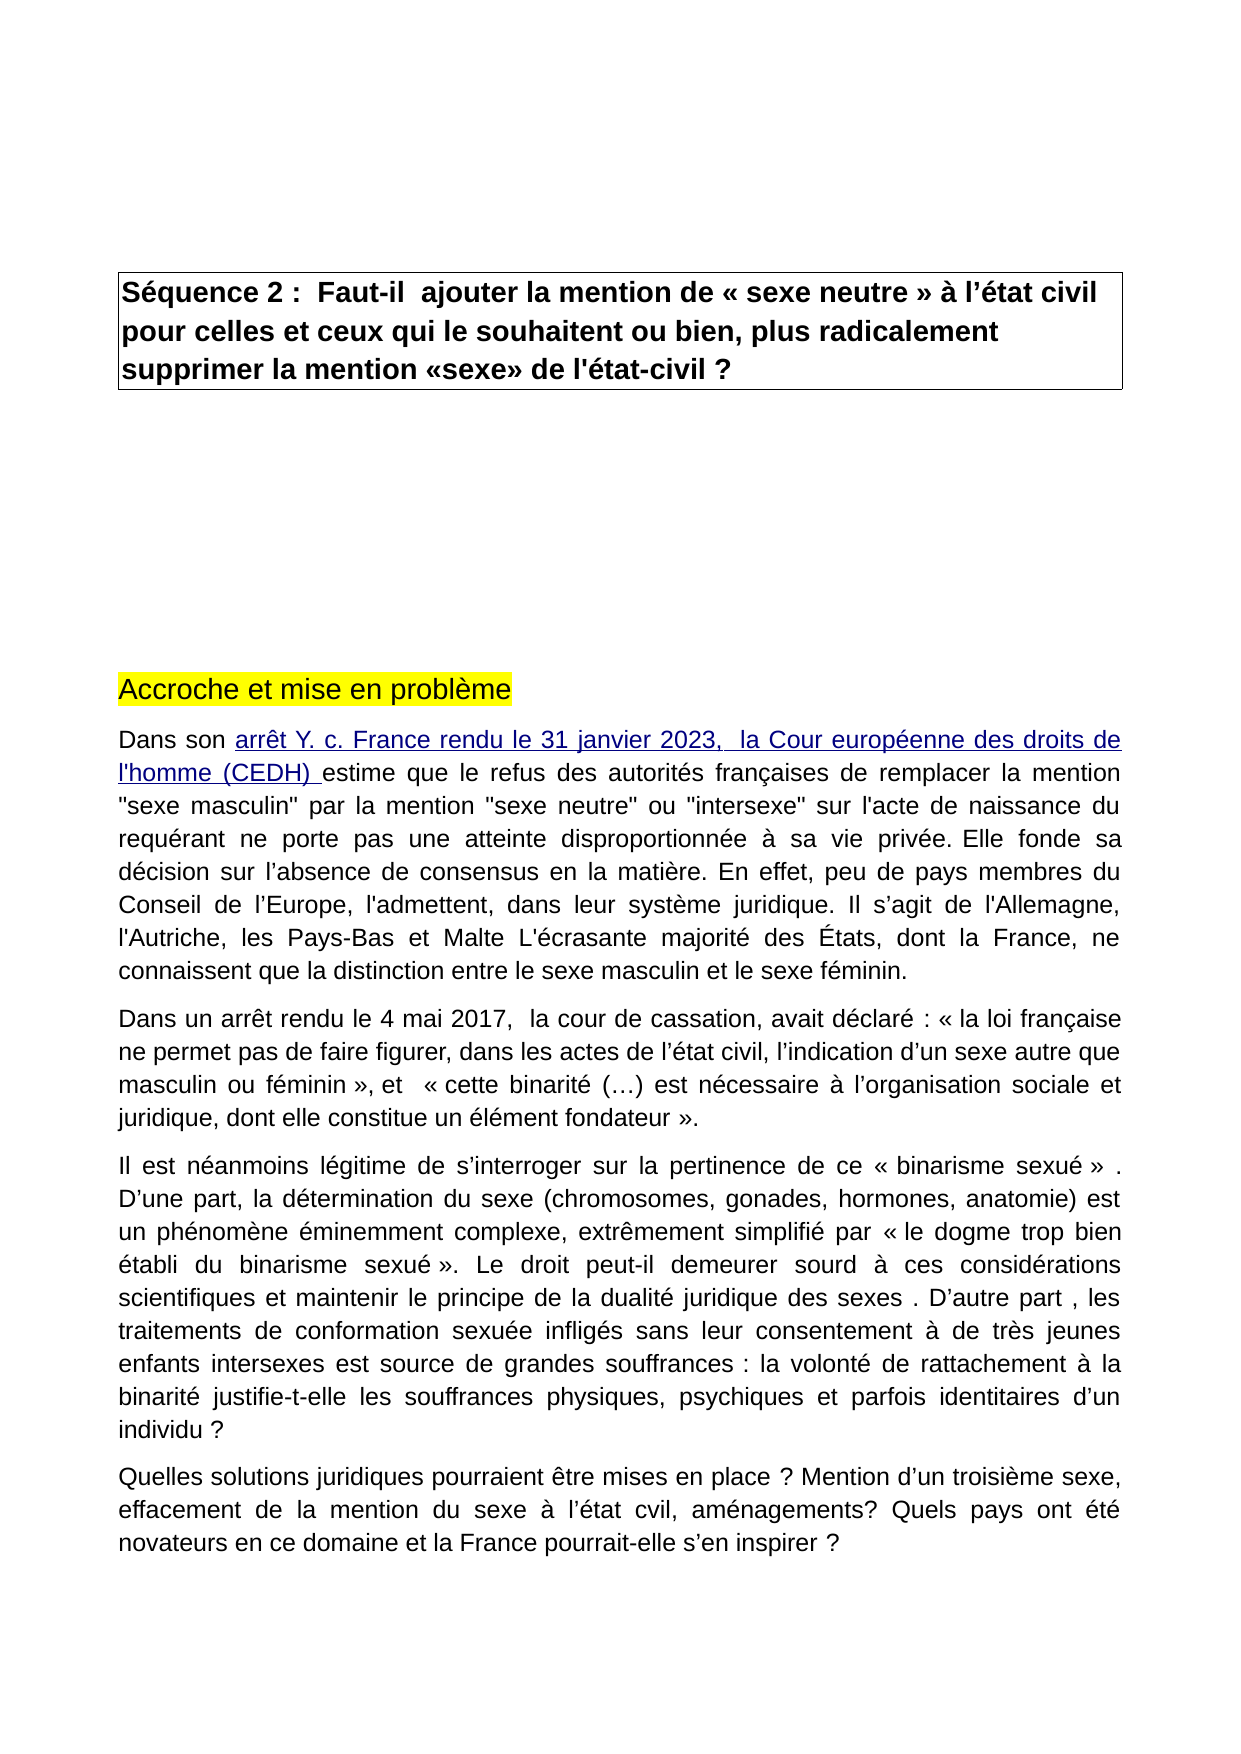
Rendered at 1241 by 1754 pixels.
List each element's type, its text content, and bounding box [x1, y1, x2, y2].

subtitle Séquence 2 : Faut-il ajouter la mention de « sexe neutre » à l’état civil pour celles et ceux qui le souhaitent ou bien, plus radicalement supprimer la mention «sexe» de l'état-civil ? [119, 273, 1122, 389]
text Il est néanmoins légitime de s’interroger sur la pertinence de ce « binarisme sexué » . D’une part, la détermination du sexe (chromosomes, gonades, hormones, anatomie) est un phénomène éminemment complexe, extrêmement simplifié par « le dogme trop bien établi du binarisme sexué ». Le droit peut-il demeurer sourd à ces considérations scientifiques et maintenir le principe de la dualité juridique des sexes . D’autre part , les traitements de conformation sexuée infligés sans leur consentement à de très jeunes enfants intersexes est source de grandes souffrances : la volonté de rattachement à la binarité justifie-t-elle les souffrances physiques, psychiques et parfois identitaires d’un individu ? [118, 1151, 1122, 1443]
text Quelles solutions juridiques pourraient être mises en place ? Mention d’un troisième sexe, effacement de la mention du sexe à l’état cvil, aménagements? Quels pays ont été novateurs en ce domaine et la France pourrait-elle s’en inspirer ? [118, 1462, 1122, 1557]
text Accroche et mise en problème [118, 672, 1122, 706]
text Dans un arrêt rendu le 4 mai 2017, la cour de cassation, avait déclaré : « la loi française ne permet pas de faire figurer, dans les actes de l’état civil, l’indication d’un sexe autre que masculin ou féminin », et « cette binarité (…) est nécessaire à l’organisation sociale et juridique, dont elle constitue un élément fondateur ». [118, 1004, 1122, 1132]
text Dans son arrêt Y. c. France rendu le 31 janvier 2023, la Cour européenne des droits de l'homme (CEDH) estime que le refus des autorités françaises de remplacer la mention "sexe masculin" par la mention "sexe neutre" ou "intersexe" sur l'acte de naissance du requérant ne porte pas une atteinte disproportionnée à sa vie privée. Elle fonde sa décision sur l’absence de consensus en la matière. En effet, peu de pays membres du Conseil de l’Europe, l'admettent, dans leur système juridique. Il s’agit de l'Allemagne, l'Autriche, les Pays-Bas et Malte L'écrasante majorité des États, dont la France, ne connaissent que la distinction entre le sexe masculin et le sexe féminin. [118, 725, 1122, 985]
